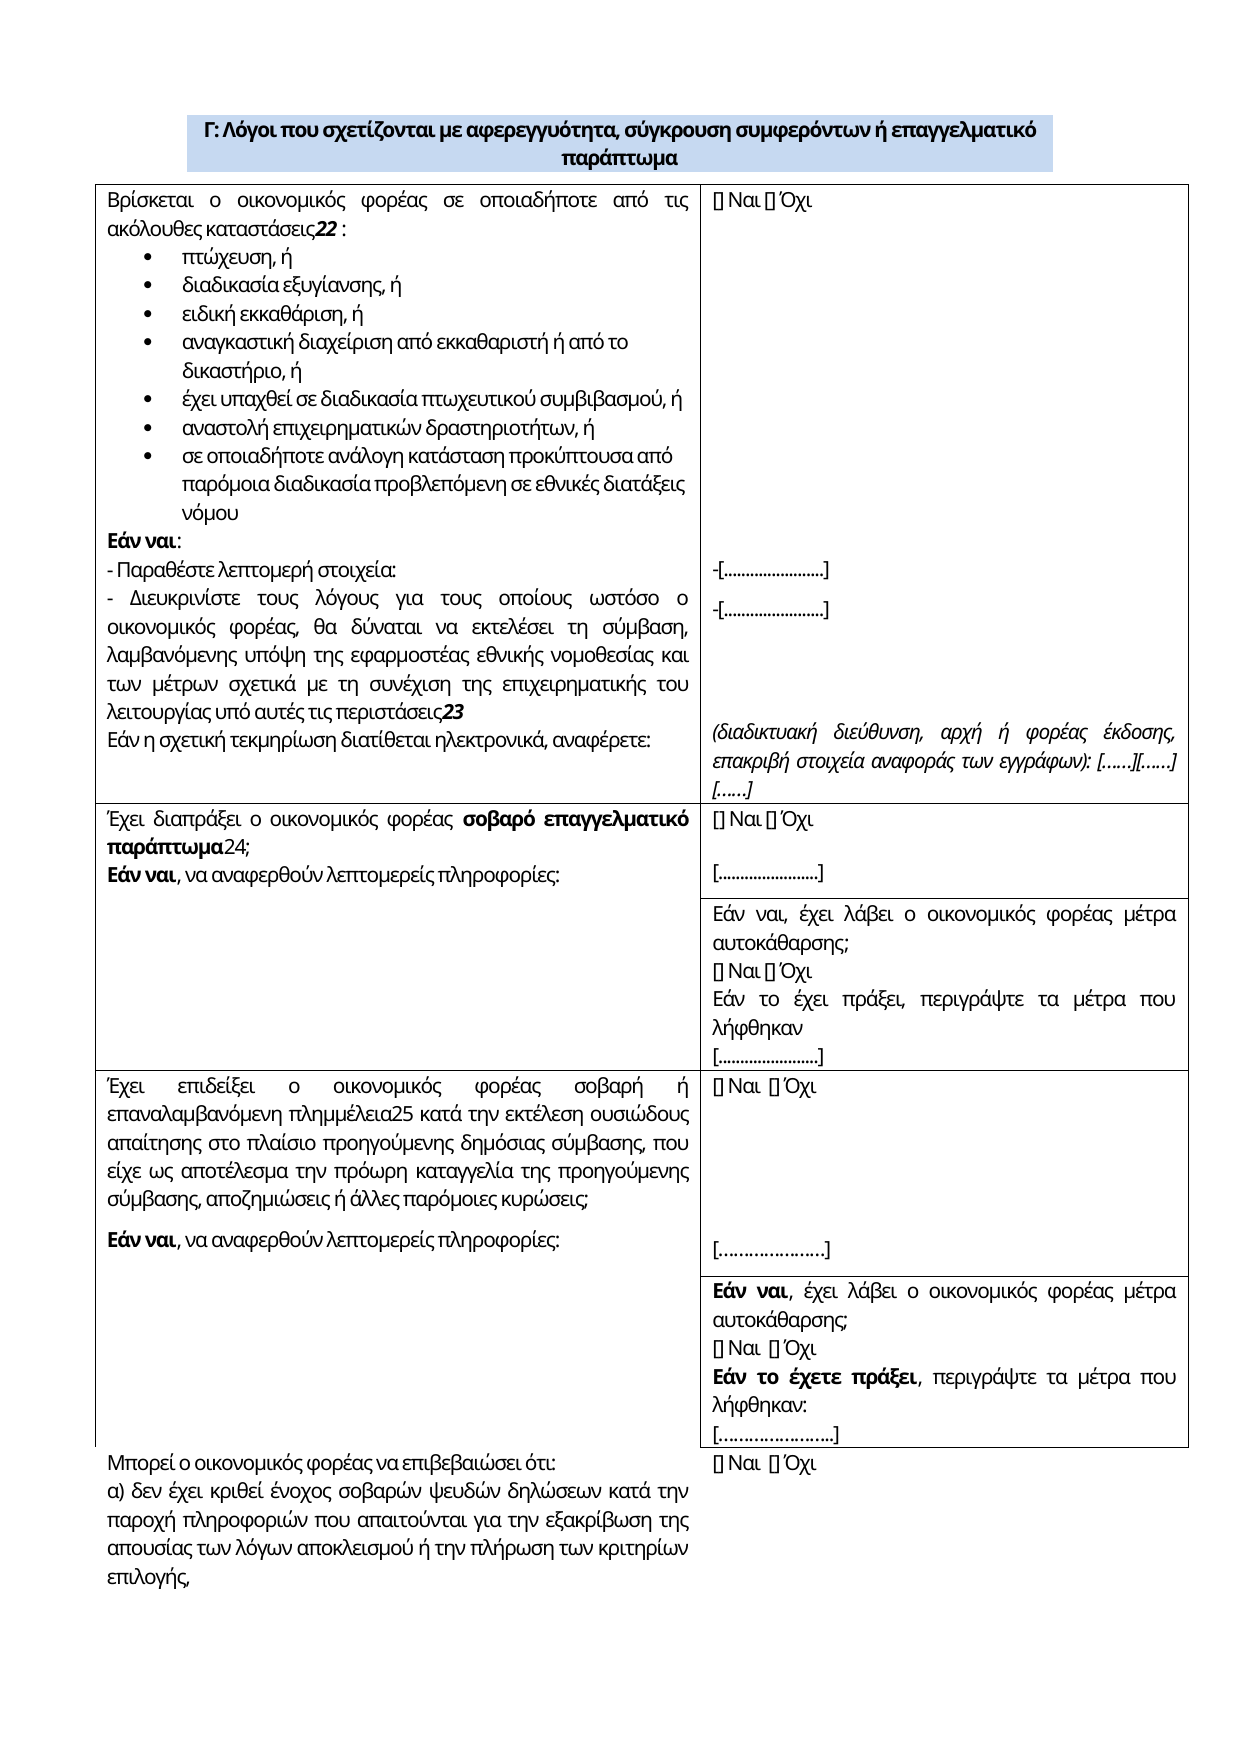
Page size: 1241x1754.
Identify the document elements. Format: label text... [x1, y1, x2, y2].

table_cell Εάν ναι, έχει λάβει ο οικονομικός φορέας μέτρα αυτοκάθαρσης; [] Ναι [] Όχι Εάν το έχει πράξει, περιγράψτε τα μέτρα που λήφθηκαν [.......................] [701, 899, 1188, 1070]
table_cell [] Ναι [] Όχι [.......................] [701, 804, 1188, 898]
table_cell Έχει επιδείξει ο οικονομικός φορέας σοβαρή ή επαναλαμβανόμενη πλημμέλεια25 κατά την εκτέλεση ουσιώδους απαίτησης στο πλαίσιο προηγούμενης δημόσιας σύμβασης, που είχε ως αποτέλεσμα την πρόωρη καταγγελία της προηγούμενης σύμβασης, αποζημιώσεις ή άλλες παρόμοιες κυρώσεις; Εάν ναι, να αναφερθούν λεπτομερείς πληροφορίες: [96, 1071, 700, 1447]
table_cell [] Ναι [] Όχι [701, 1448, 1188, 1604]
table_cell Εάν ναι, έχει λάβει ο οικονομικός φορέας μέτρα αυτοκάθαρσης; [] Ναι [] Όχι Εάν το έχετε πράξει, περιγράψτε τα μέτρα που λήφθηκαν: […………………..] [701, 1277, 1188, 1447]
table_cell Μπορεί ο οικονομικός φορέας να επιβεβαιώσει ότι: α) δεν έχει κριθεί ένοχος σοβαρών ψευδών δηλώσεων κατά την παροχή πληροφοριών που απαιτούνται για την εξακρίβωση της απουσίας των λόγων αποκλεισμού ή την πλήρωση των κριτηρίων επιλογής, [95, 1447, 701, 1604]
table_header [] Ναι [] Όχι -[.......................] -[.......................] (διαδικτυακή διεύθυνση, αρχή ή φορέας έκδοσης, επακριβή στοιχεία αναφοράς των εγγράφων): [……][……][……] [701, 185, 1188, 803]
table_header Βρίσκεται ο οικονομικός φορέας σε οποιαδήποτε από τις ακόλουθες καταστάσεις22 : πτώχευση, ή διαδικασία εξυγίανσης, ή ειδική εκκαθάριση, ή αναγκαστική διαχείριση από εκκαθαριστή ή από το δικαστήριο, ή έχει υπαχθεί σε διαδικασία πτωχευτικού συμβιβασμού, ή αναστολή επιχειρηματικών δραστηριοτήτων, ή σε οποιαδήποτε ανάλογη κατάσταση προκύπτουσα από παρόμοια διαδικασία προβλεπόμενη σε εθνικές διατάξεις νόμου Εάν ναι: - Παραθέστε λεπτομερή στοιχεία: - Διευκρινίστε τους λόγους για τους οποίους ωστόσο ο οικονομικός φορέας, θα δύναται να εκτελέσει τη σύμβαση, λαμβανόμενης υπόψη της εφαρμοστέας εθνικής νομοθεσίας και των μέτρων σχετικά με τη συνέχιση της επιχειρηματικής του λειτουργίας υπό αυτές τις περιστάσεις23 Εάν η σχετική τεκμηρίωση διατίθεται ηλεκτρονικά, αναφέρετε: [96, 185, 700, 803]
table_cell [] Ναι [] Όχι […………………] [701, 1071, 1188, 1276]
table_cell Έχει διαπράξει ο οικονομικός φορέας σοβαρό επαγγελματικό παράπτωμα24; Εάν ναι, να αναφερθούν λεπτομερείς πληροφορίες: [96, 804, 700, 1070]
subtitle Γ: Λόγοι που σχετίζονται με αφερεγγυότητα, σύγκρουση συμφερόντων ή επαγγελματικό παράπτωμα [187, 115, 1053, 172]
